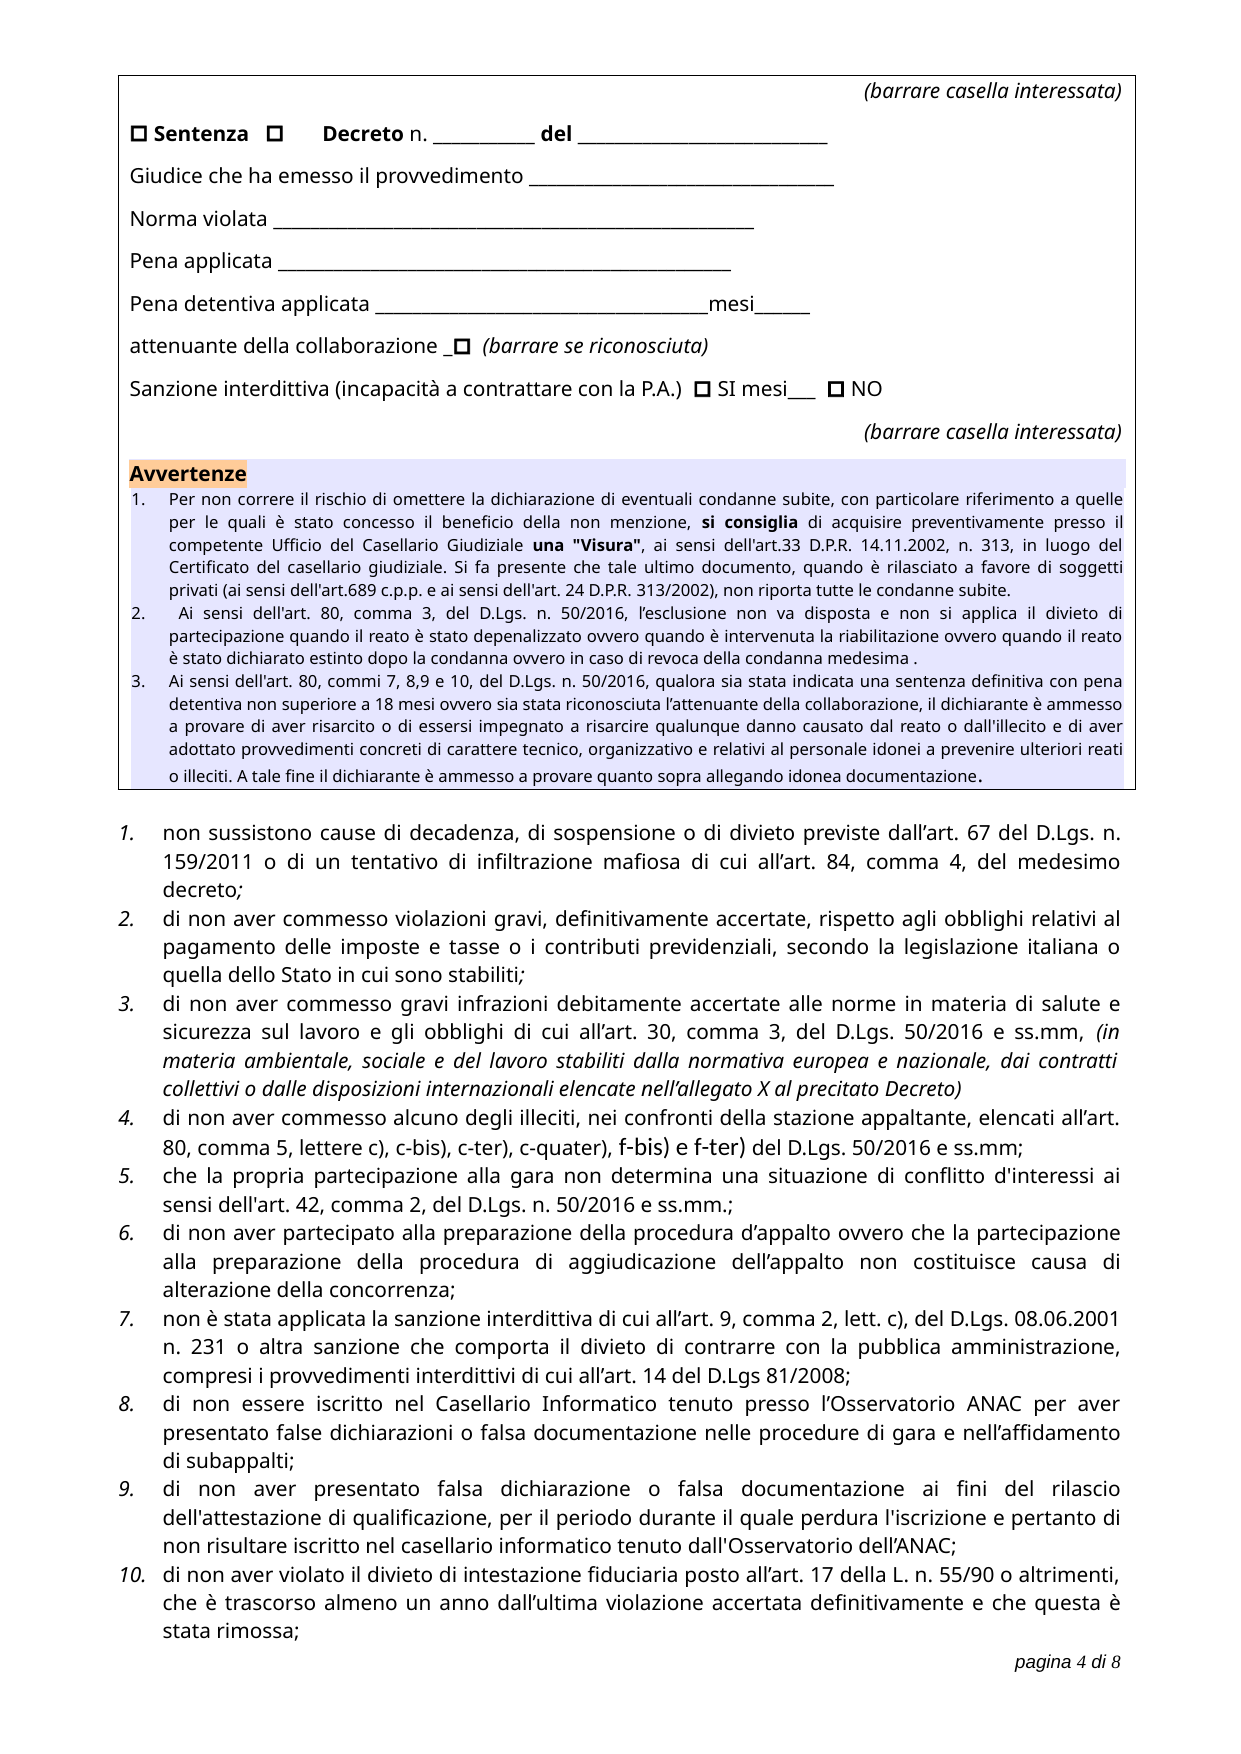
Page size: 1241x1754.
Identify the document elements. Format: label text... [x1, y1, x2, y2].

list di non aver commesso violazioni gravi, definitivamente accertate, rispetto agli obblighi relativi al pagamento delle imposte e tasse o i contributi previdenziali, secondo la legislazione italiana o quella dello Stato in cui sono stabiliti; [118, 904, 1122, 989]
list non sussistono cause di decadenza, di sospensione o di divieto previste dall’art. 67 del D.Lgs. n. 159/2011 o di un tentativo di infiltrazione mafiosa di cui all’art. 84, comma 4, del medesimo decreto; [118, 818, 1122, 904]
list di non aver commesso alcuno degli illeciti, nei confronti della stazione appaltante, elencati all’art. 80, comma 5, lettere c), c-bis), c-ter), c-quater), f-bis) e f-ter) del D.Lgs. 50/2016 e ss.mm; [118, 1103, 1122, 1162]
list di non aver violato il divieto di intestazione fiduciaria posto all’art. 17 della L. n. 55/90 o altrimenti, che è trascorso almeno un anno dall’ultima violazione accertata definitivamente e che questa è stata rimossa; [118, 1560, 1122, 1645]
table_header (barrare casella interessata)  Sentenza  Decreto n. ___________ del ___________________________ Giudice che ha emesso il provvedimento _________________________________ Norma violata ____________________________________________________ Pena applicata _________________________________________________ Pena detentiva applicata ____________________________________mesi______ attenuante della collaborazione _ (barrare se riconosciuta) Sanzione interdittiva (incapacità a contrattare con la P.A.)  SI mesi___  NO (barrare casella interessata) Avvertenze Per non correre il rischio di omettere la dichiarazione di eventuali condanne subite, con particolare riferimento a quelle per le quali è stato concesso il beneficio della non menzione, si consiglia di acquisire preventivamente presso il competente Ufficio del Casellario Giudiziale una "Visura", ai sensi dell'art.33 D.P.R. 14.11.2002, n. 313, in luogo del Certificato del casellario giudiziale. Si fa presente che tale ultimo documento, quando è rilasciato a favore di soggetti privati (ai sensi dell'art.689 c.p.p. e ai sensi dell'art. 24 D.P.R. 313/2002), non riporta tutte le condanne subite. Ai sensi dell'art. 80, comma 3, del D.Lgs. n. 50/2016, l’esclusione non va disposta e non si applica il divieto di partecipazione quando il reato è stato depenalizzato ovvero quando è intervenuta la riabilitazione ovvero quando il reato è stato dichiarato estinto dopo la condanna ovvero in caso di revoca della condanna medesima . Ai sensi dell'art. 80, commi 7, 8,9 e 10, del D.Lgs. n. 50/2016, qualora sia stata indicata una sentenza definitiva con pena detentiva non superiore a 18 mesi ovvero sia stata riconosciuta l’attenuante della collaborazione, il dichiarante è ammesso a provare di aver risarcito o di essersi impegnato a risarcire qualunque danno causato dal reato o dall'illecito e di aver adottato provvedimenti concreti di carattere tecnico, organizzativo e relativi al personale idonei a prevenire ulteriori reati o illeciti. A tale fine il dichiarante è ammesso a provare quanto sopra allegando idonea documentazione. [119, 76, 1135, 789]
list non è stata applicata la sanzione interdittiva di cui all’art. 9, comma 2, lett. c), del D.Lgs. 08.06.2001 n. 231 o altra sanzione che comporta il divieto di contrarre con la pubblica amministrazione, compresi i provvedimenti interdittivi di cui all’art. 14 del D.Lgs 81/2008; [118, 1304, 1122, 1389]
list di non aver partecipato alla preparazione della procedura d’appalto ovvero che la partecipazione alla preparazione della procedura di aggiudicazione dell’appalto non costituisce causa di alterazione della concorrenza; [118, 1218, 1122, 1304]
list di non aver commesso gravi infrazioni debitamente accertate alle norme in materia di salute e sicurezza sul lavoro e gli obblighi di cui all’art. 30, comma 3, del D.Lgs. 50/2016 e ss.mm, (in materia ambientale, sociale e del lavoro stabiliti dalla normativa europea e nazionale, dai contratti collettivi o dalle disposizioni internazionali elencate nell’allegato X al precitato Decreto) [118, 989, 1122, 1103]
list di non essere iscritto nel Casellario Informatico tenuto presso l’Osservatorio ANAC per aver presentato false dichiarazioni o falsa documentazione nelle procedure di gara e nell’affidamento di subappalti; [118, 1389, 1122, 1474]
list che la propria partecipazione alla gara non determina una situazione di conflitto d'interessi ai sensi dell'art. 42, comma 2, del D.Lgs. n. 50/2016 e ss.mm.; [118, 1162, 1122, 1218]
list di non aver presentato falsa dichiarazione o falsa documentazione ai fini del rilascio dell'attestazione di qualificazione, per il periodo durante il quale perdura l'iscrizione e pertanto di non risultare iscritto nel casellario informatico tenuto dall'Osservatorio dell’ANAC; [118, 1474, 1122, 1560]
